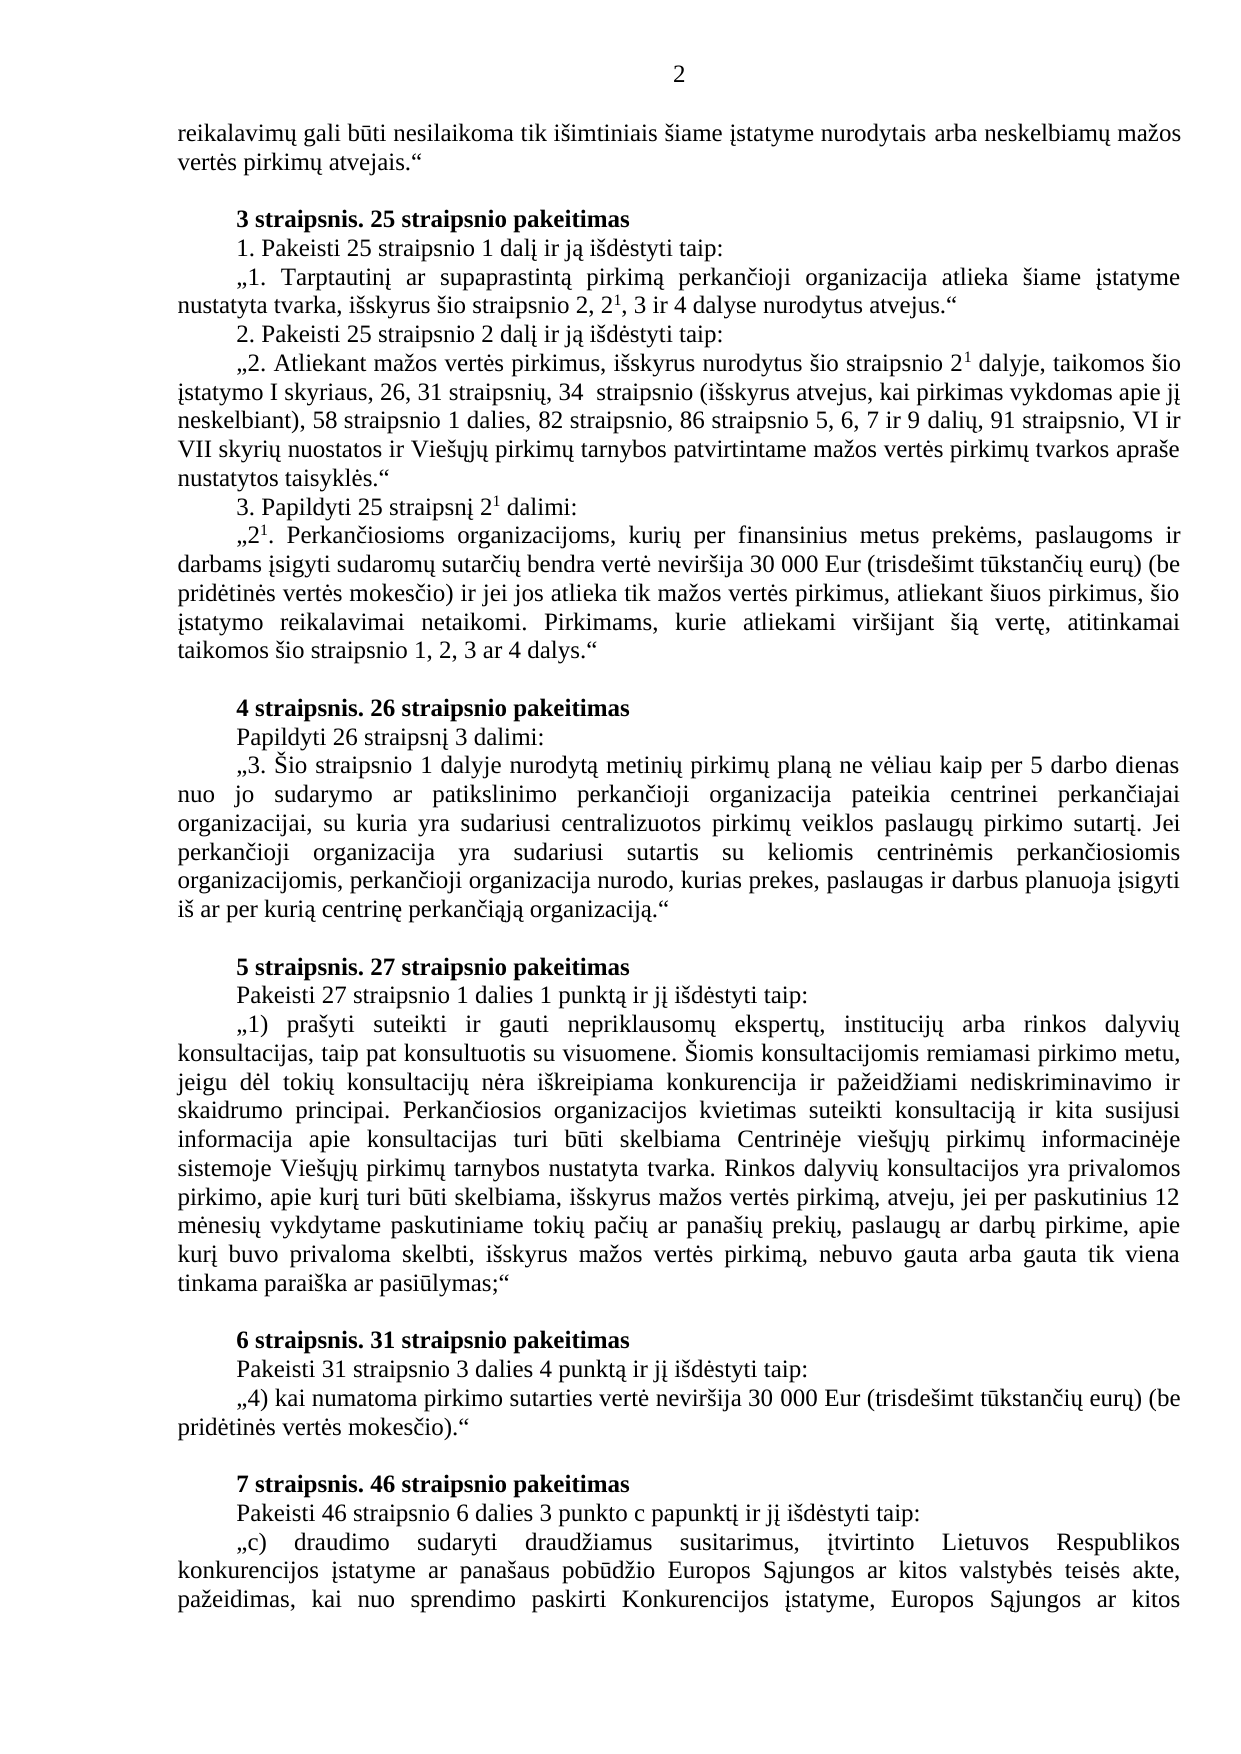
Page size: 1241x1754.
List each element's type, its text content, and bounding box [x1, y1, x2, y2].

text 6 straipsnis. 31 straipsnio pakeitimas [177, 1326, 1181, 1354]
text „21. Perkančiosioms organizacijoms, kurių per finansinius metus prekėms, paslaugoms ir darbams įsigyti sudaromų sutarčių bendra vertė neviršija 30 000 Eur (trisdešimt tūkstančių eurų) (be pridėtinės vertės mokesčio) ir jei jos atlieka tik mažos vertės pirkimus, atliekant šiuos pirkimus, šio įstatymo reikalavimai netaikomi. Pirkimams, kurie atliekami viršijant šią vertę, atitinkamai taikomos šio straipsnio 1, 2, 3 ar 4 dalys.“ [177, 521, 1181, 664]
text „4) kai numatoma pirkimo sutarties vertė neviršija 30 000 Eur (trisdešimt tūkstančių eurų) (be pridėtinės vertės mokesčio).“ [177, 1383, 1181, 1441]
text Pakeisti 46 straipsnio 6 dalies 3 punkto c papunktį ir jį išdėstyti taip: [177, 1498, 1181, 1527]
text 1. Pakeisti 25 straipsnio 1 dalį ir ją išdėstyti taip: [177, 233, 1181, 262]
text 4 straipsnis. 26 straipsnio pakeitimas [177, 693, 1181, 722]
text „1. Tarptautinį ar supaprastintą pirkimą perkančioji organizacija atlieka šiame įstatyme nustatyta tvarka, išskyrus šio straipsnio 2, 21, 3 ir 4 dalyse nurodytus atvejus.“ [177, 262, 1181, 319]
text Pakeisti 27 straipsnio 1 dalies 1 punktą ir jį išdėstyti taip: [177, 981, 1181, 1009]
text Pakeisti 31 straipsnio 3 dalies 4 punktą ir jį išdėstyti taip: [177, 1354, 1181, 1383]
text „c) draudimo sudaryti draudžiamus susitarimus, įtvirtinto Lietuvos Respublikos konkurencijos įstatyme ar panašaus pobūdžio Europos Sąjungos ar kitos valstybės teisės akte, pažeidimas, kai nuo sprendimo paskirti Konkurencijos įstatyme, Europos Sąjungos ar kitos [177, 1527, 1181, 1613]
text „2. Atliekant mažos vertės pirkimus, išskyrus nurodytus šio straipsnio 21 dalyje, taikomos šio įstatymo I skyriaus, 26, 31 straipsnių, 34 straipsnio (išskyrus atvejus, kai pirkimas vykdomas apie jį neskelbiant), 58 straipsnio 1 dalies, 82 straipsnio, 86 straipsnio 5, 6, 7 ir 9 dalių, 91 straipsnio, VI ir VII skyrių nuostatos ir Viešųjų pirkimų tarnybos patvirtintame mažos vertės pirkimų tvarkos apraše nustatytos taisyklės.“ [177, 348, 1181, 492]
text 2. Pakeisti 25 straipsnio 2 dalį ir ją išdėstyti taip: [177, 319, 1181, 348]
text 3 straipsnis. 25 straipsnio pakeitimas [177, 204, 1181, 233]
text 7 straipsnis. 46 straipsnio pakeitimas [177, 1469, 1181, 1498]
text 5 straipsnis. 27 straipsnio pakeitimas [177, 952, 1181, 981]
text „1) prašyti suteikti ir gauti nepriklausomų ekspertų, institucijų arba rinkos dalyvių konsultacijas, taip pat konsultuotis su visuomene. Šiomis konsultacijomis remiamasi pirkimo metu, jeigu dėl tokių konsultacijų nėra iškreipiama konkurencija ir pažeidžiami nediskriminavimo ir skaidrumo principai. Perkančiosios organizacijos kvietimas suteikti konsultaciją ir kita susijusi informacija apie konsultacijas turi būti skelbiama Centrinėje viešųjų pirkimų informacinėje sistemoje Viešųjų pirkimų tarnybos nustatyta tvarka. Rinkos dalyvių konsultacijos yra privalomos pirkimo, apie kurį turi būti skelbiama, išskyrus mažos vertės pirkimą, atveju, jei per paskutinius 12 mėnesių vykdytame paskutiniame tokių pačių ar panašių prekių, paslaugų ar darbų pirkime, apie kurį buvo privaloma skelbti, išskyrus mažos vertės pirkimą, nebuvo gauta arba gauta tik viena tinkama paraiška ar pasiūlymas;“ [177, 1009, 1181, 1297]
text reikalavimų gali būti nesilaikoma tik išimtiniais šiame įstatyme nurodytais arba neskelbiamų mažos vertės pirkimų atvejais.“ [177, 118, 1181, 176]
text „3. Šio straipsnio 1 dalyje nurodytą metinių pirkimų planą ne vėliau kaip per 5 darbo dienas nuo jo sudarymo ar patikslinimo perkančioji organizacija pateikia centrinei perkančiajai organizacijai, su kuria yra sudariusi centralizuotos pirkimų veiklos paslaugų pirkimo sutartį. Jei perkančioji organizacija yra sudariusi sutartis su keliomis centrinėmis perkančiosiomis organizacijomis, perkančioji organizacija nurodo, kurias prekes, paslaugas ir darbus planuoja įsigyti iš ar per kurią centrinę perkančiąją organizaciją.“ [177, 751, 1181, 923]
text 3. Papildyti 25 straipsnį 21 dalimi: [177, 492, 1181, 521]
text Papildyti 26 straipsnį 3 dalimi: [177, 722, 1181, 751]
